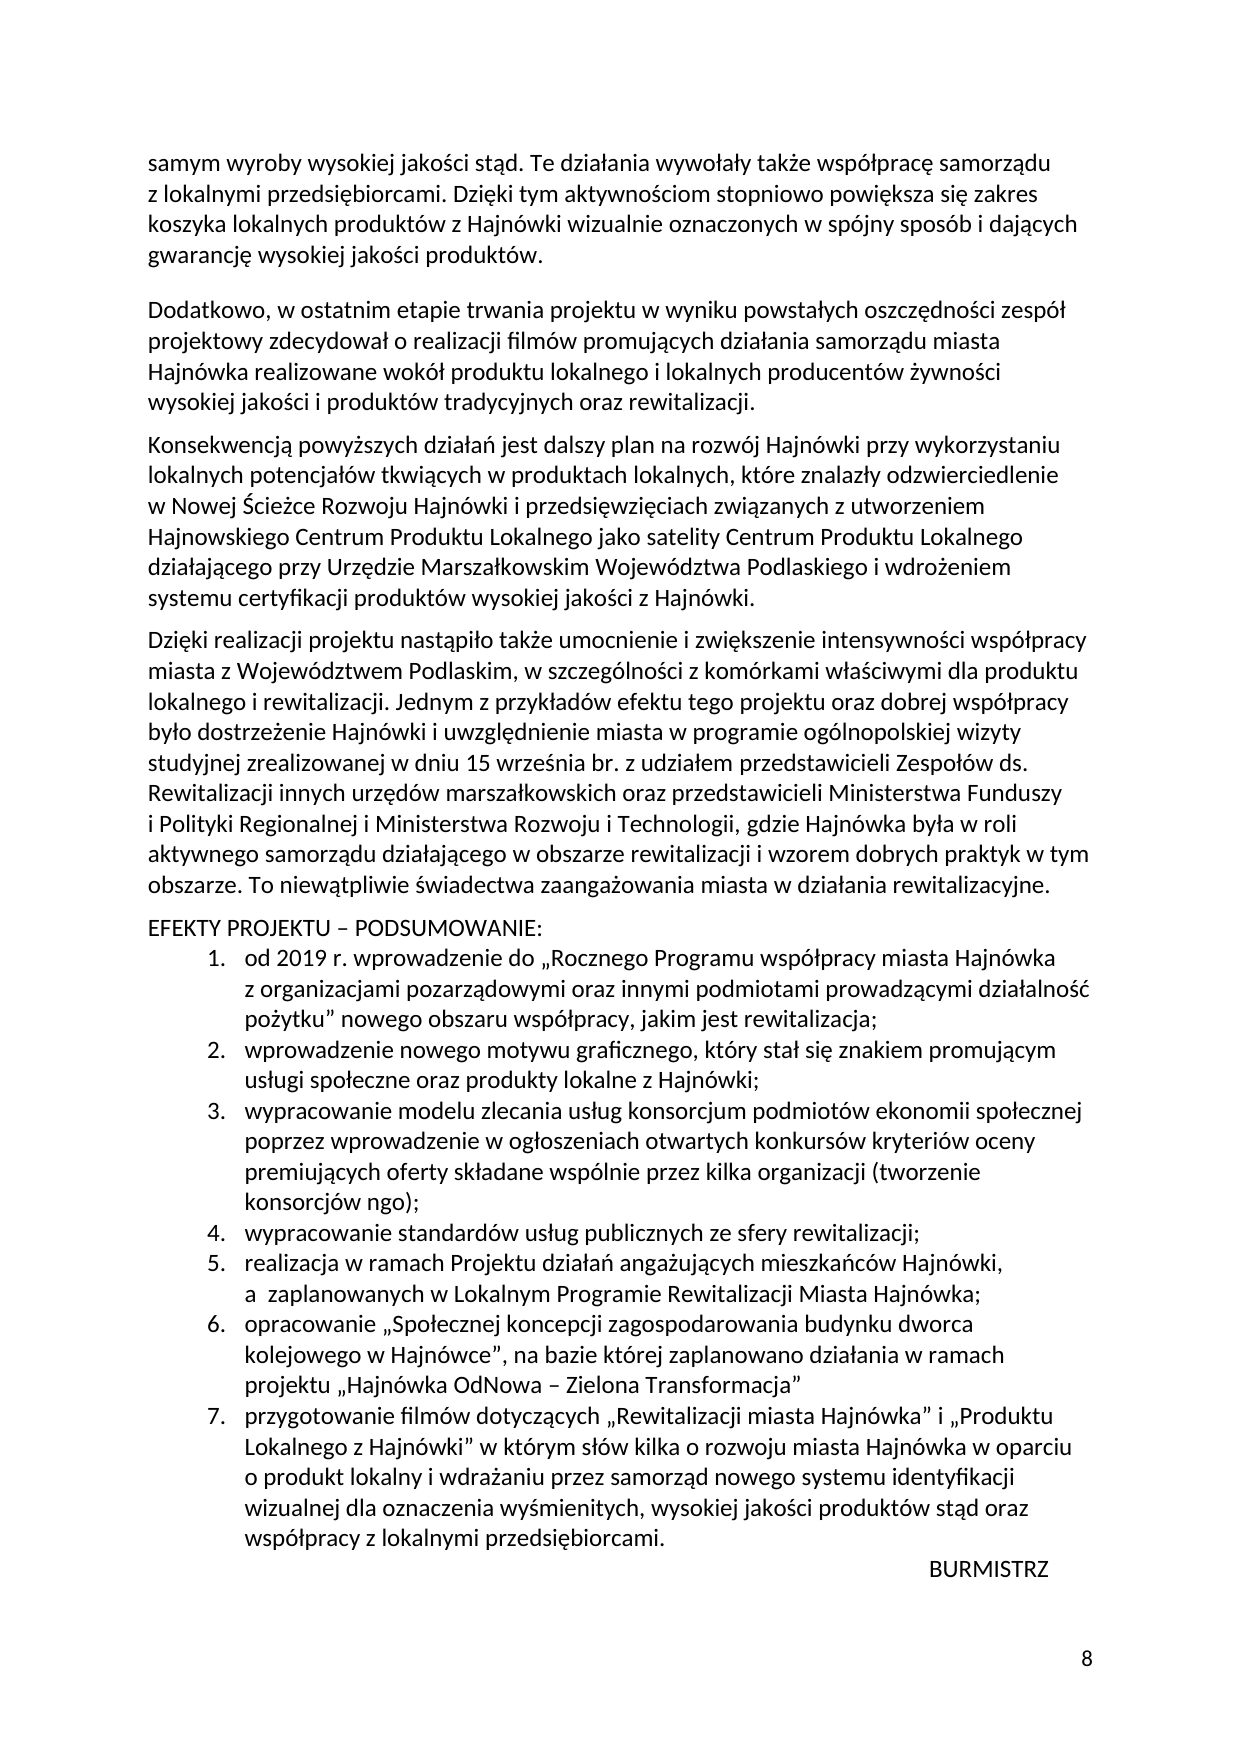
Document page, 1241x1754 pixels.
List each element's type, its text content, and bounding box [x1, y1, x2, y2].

list opracowanie „Społecznej koncepcji zagospodarowania budynku dworca kolejowego w Hajnówce”, na bazie której zaplanowano działania w ramach projektu „Hajnówka OdNowa – Zielona Transformacja” [207, 1308, 1093, 1400]
text Dzięki realizacji projektu nastąpiło także umocnienie i zwiększenie intensywności współpracy miasta z Województwem Podlaskim, w szczególności z komórkami właściwymi dla produktu lokalnego i rewitalizacji. Jednym z przykładów efektu tego projektu oraz dobrej współpracy było dostrzeżenie Hajnówki i uwzględnienie miasta w programie ogólnopolskiej wizyty studyjnej zrealizowanej w dniu 15 września br. z udziałem przedstawicieli Zespołów ds. Rewitalizacji innych urzędów marszałkowskich oraz przedstawicieli Ministerstwa Funduszy i Polityki Regionalnej i Ministerstwa Rozwoju i Technologii, gdzie Hajnówka była w roli aktywnego samorządu działającego w obszarze rewitalizacji i wzorem dobrych praktyk w tym obszarze. To niewątpliwie świadectwa zaangażowania miasta w działania rewitalizacyjne. [148, 625, 1093, 899]
text EFEKTY PROJEKTU – PODSUMOWANIE: [148, 912, 1093, 942]
text samym wyroby wysokiej jakości stąd. Te działania wywołały także współpracę samorządu z lokalnymi przedsiębiorcami. Dzięki tym aktywnościom stopniowo powiększa się zakres koszyka lokalnych produktów z Hajnówki wizualnie oznaczonych w spójny sposób i dających gwarancję wysokiej jakości produktów. [148, 148, 1093, 270]
text BURMISTRZ [885, 1553, 1093, 1583]
list realizacja w ramach Projektu działań angażujących mieszkańców Hajnówki, a zaplanowanych w Lokalnym Programie Rewitalizacji Miasta Hajnówka; [207, 1247, 1093, 1308]
list wypracowanie standardów usług publicznych ze sfery rewitalizacji; [207, 1217, 1093, 1247]
text Dodatkowo, w ostatnim etapie trwania projektu w wyniku powstałych oszczędności zespół projektowy zdecydował o realizacji filmów promujących działania samorządu miasta Hajnówka realizowane wokół produktu lokalnego i lokalnych producentów żywności wysokiej jakości i produktów tradycyjnych oraz rewitalizacji. [148, 295, 1093, 417]
text Konsekwencją powyższych działań jest dalszy plan na rozwój Hajnówki przy wykorzystaniu lokalnych potencjałów tkwiących w produktach lokalnych, które znalazły odzwierciedlenie w Nowej Ścieżce Rozwoju Hajnówki i przedsięwzięciach związanych z utworzeniem Hajnowskiego Centrum Produktu Lokalnego jako satelity Centrum Produktu Lokalnego działającego przy Urzędzie Marszałkowskim Województwa Podlaskiego i wdrożeniem systemu certyfikacji produktów wysokiej jakości z Hajnówki. [148, 429, 1093, 612]
list przygotowanie filmów dotyczących „Rewitalizacji miasta Hajnówka” i „Produktu Lokalnego z Hajnówki” w którym słów kilka o rozwoju miasta Hajnówka w oparciu o produkt lokalny i wdrażaniu przez samorząd nowego systemu identyfikacji wizualnej dla oznaczenia wyśmienitych, wysokiej jakości produktów stąd oraz współpracy z lokalnymi przedsiębiorcami. [207, 1400, 1093, 1553]
list wypracowanie modelu zlecania usług konsorcjum podmiotów ekonomii społecznej poprzez wprowadzenie w ogłoszeniach otwartych konkursów kryteriów oceny premiujących oferty składane wspólnie przez kilka organizacji (tworzenie konsorcjów ngo); [207, 1095, 1093, 1217]
list od 2019 r. wprowadzenie do „Rocznego Programu współpracy miasta Hajnówka z organizacjami pozarządowymi oraz innymi podmiotami prowadzącymi działalność pożytku” nowego obszaru współpracy, jakim jest rewitalizacja; [207, 942, 1093, 1034]
list wprowadzenie nowego motywu graficznego, który stał się znakiem promującym usługi społeczne oraz produkty lokalne z Hajnówki; [207, 1034, 1093, 1095]
